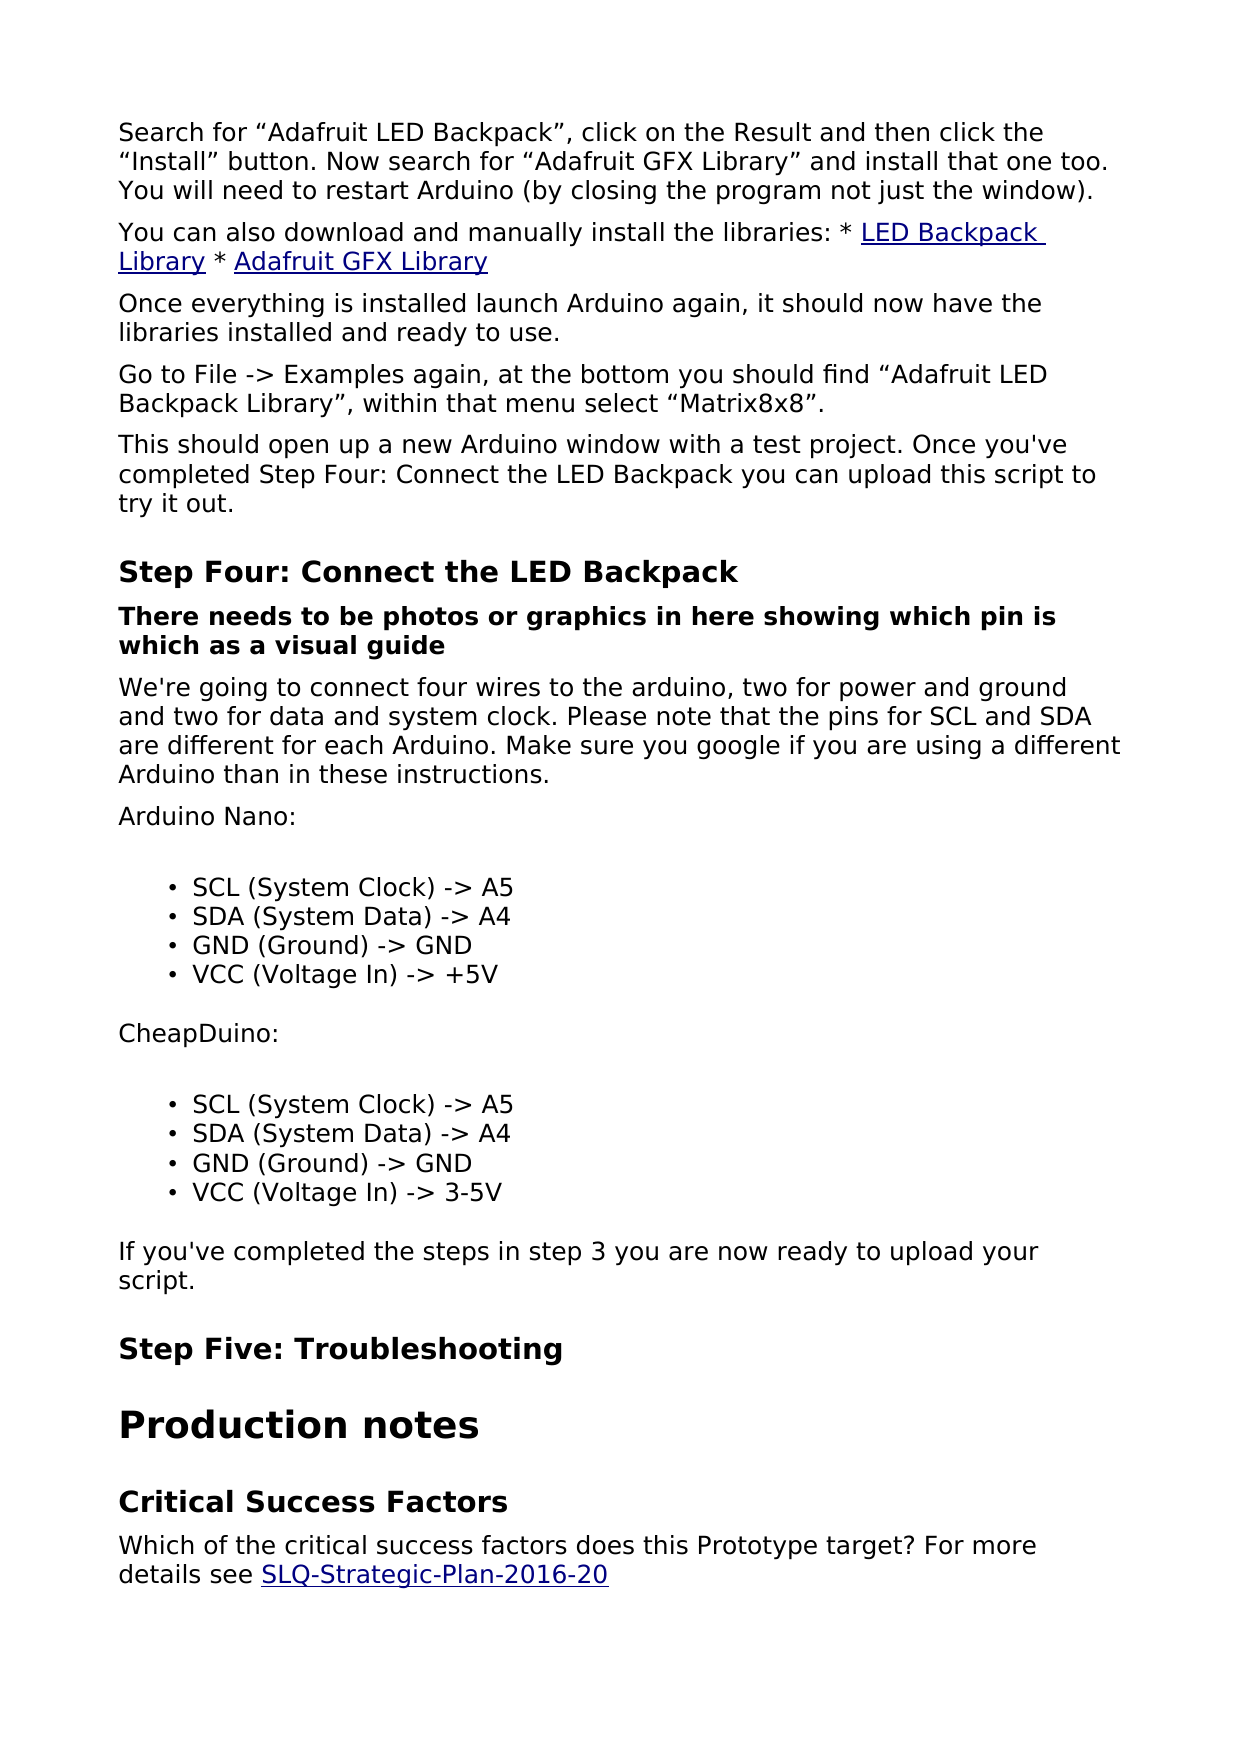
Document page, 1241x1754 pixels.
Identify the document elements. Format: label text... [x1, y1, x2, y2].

subtitle Production notes [118, 1404, 1122, 1448]
text Once everything is installed launch Arduino again, it should now have the libraries installed and ready to use. [118, 289, 1122, 347]
list SCL (System Clock) -> A5 [177, 1091, 1122, 1120]
list VCC (Voltage In) -> +5V [177, 961, 1122, 990]
text CheapDuino: [118, 1019, 1122, 1048]
subtitle Critical Success Factors [118, 1485, 1122, 1519]
list GND (Ground) -> GND [177, 1149, 1122, 1178]
list GND (Ground) -> GND [177, 932, 1122, 961]
text If you've completed the steps in step 3 you are now ready to upload your script. [118, 1237, 1122, 1295]
list SDA (System Data) -> A4 [177, 902, 1122, 932]
list SCL (System Clock) -> A5 [177, 873, 1122, 902]
text There needs to be photos or graphics in here showing which pin is which as a visual guide [118, 602, 1122, 660]
subtitle Step Four: Connect the LED Backpack [118, 556, 1122, 589]
list VCC (Voltage In) -> 3-5V [177, 1178, 1122, 1207]
text Search for “Adafruit LED Backpack”, click on the Result and then click the “Install” button. Now search for “Adafruit GFX Library” and install that one too. You will need to restart Arduino (by closing the program not just the window). [118, 118, 1122, 206]
text Arduino Nano: [118, 802, 1122, 831]
list SDA (System Data) -> A4 [177, 1120, 1122, 1149]
text We're going to connect four wires to the arduino, two for power and ground and two for data and system clock. Please note that the pins for SCL and SDA are different for each Arduino. Make sure you google if you are using a different Arduino than in these instructions. [118, 673, 1122, 789]
text You can also download and manually install the libraries: * LED Backpack Library * Adafruit GFX Library [118, 218, 1122, 276]
text Which of the critical success factors does this Prototype target? For more details see SLQ-Strategic-Plan-2016-20 [118, 1532, 1122, 1590]
text Go to File -> Examples again, at the bottom you should find “Adafruit LED Backpack Library”, within that menu select “Matrix8x8”. [118, 360, 1122, 418]
text This should open up a new Arduino window with a test project. Once you've completed Step Four: Connect the LED Backpack you can upload this script to try it out. [118, 431, 1122, 518]
subtitle Step Five: Troubleshooting [118, 1332, 1122, 1366]
